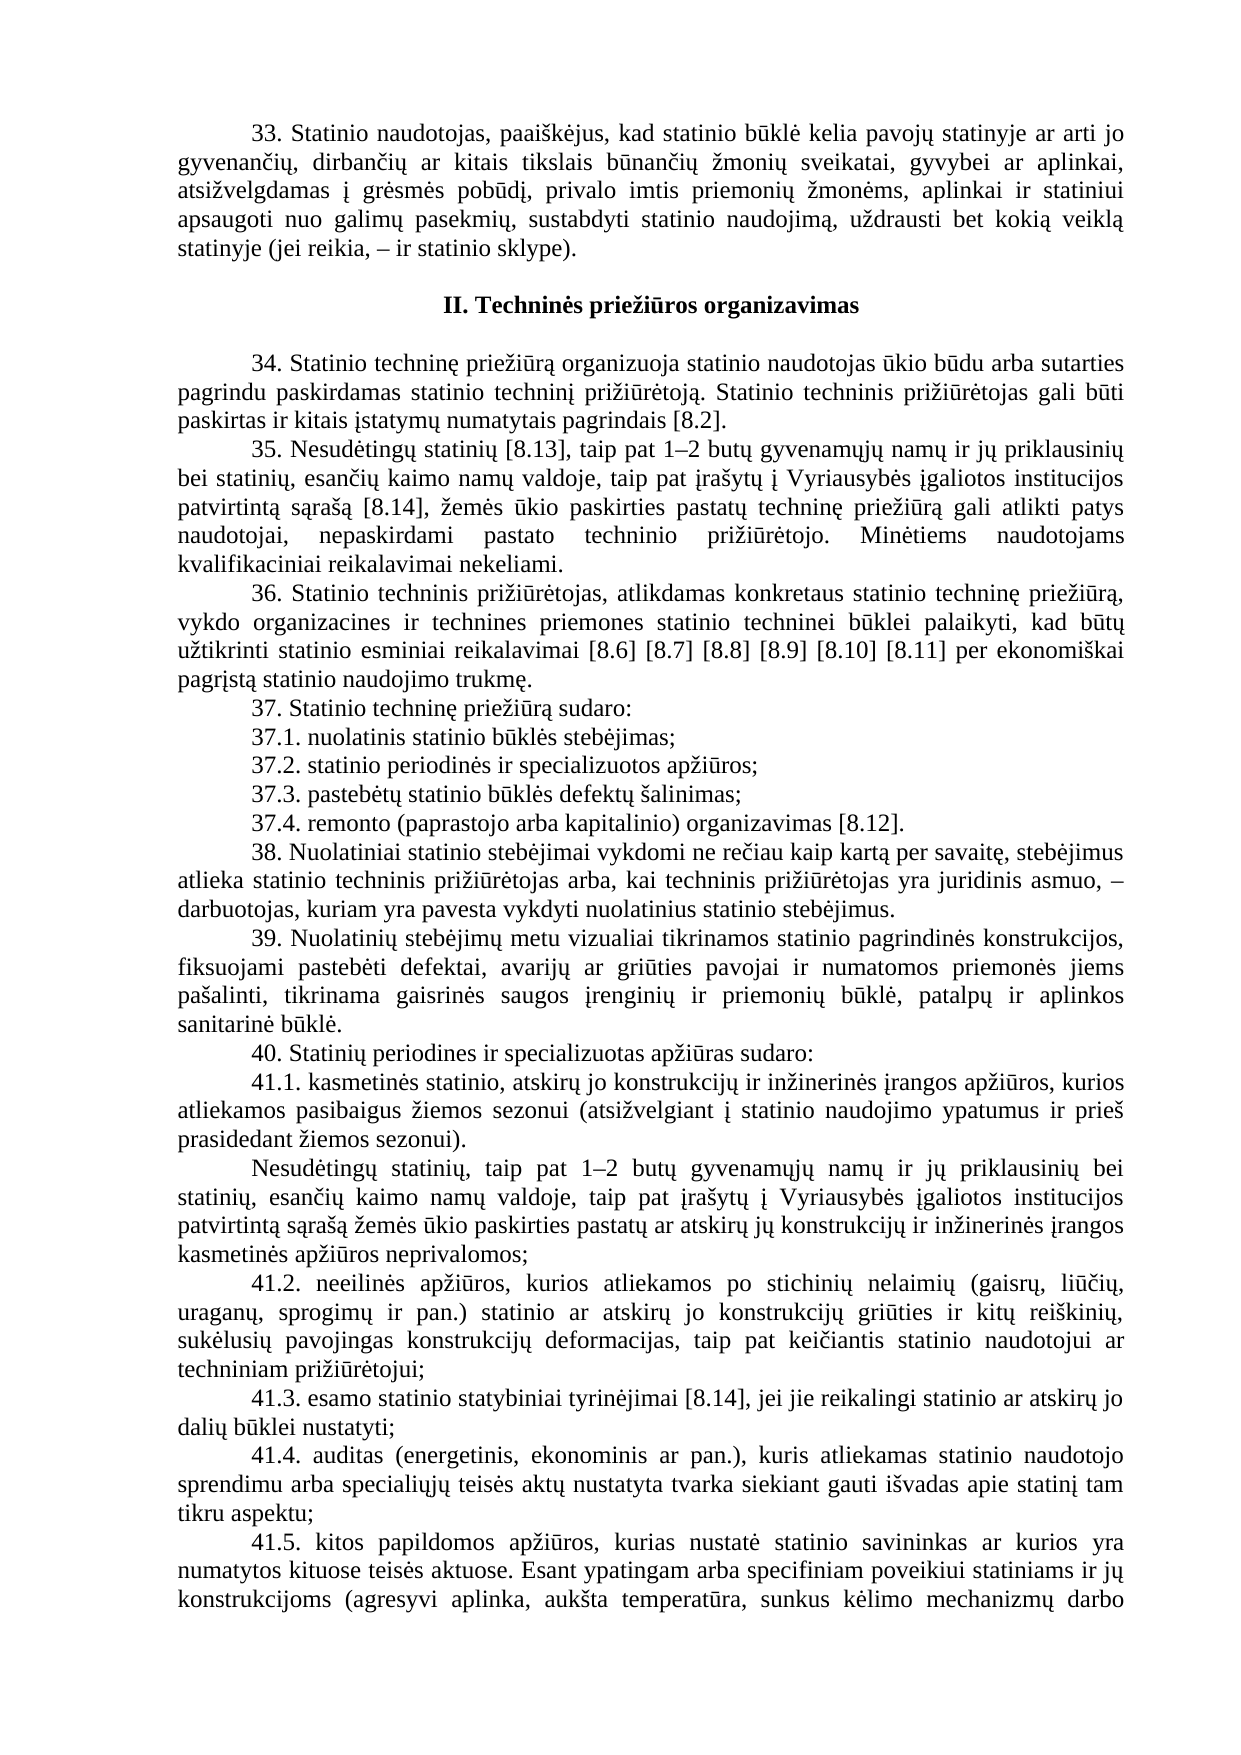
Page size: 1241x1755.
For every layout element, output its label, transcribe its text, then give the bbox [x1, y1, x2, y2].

text 41.5. kitos papildomos apžiūros, kurias nustatė statinio savininkas ar kurios yra numatytos kituose teisės aktuose. Esant ypatingam arba specifiniam poveikiui statiniams ir jų konstrukcijoms (agresyvi aplinka, aukšta temperatūra, sunkus kėlimo mechanizmų darbo [177, 1527, 1125, 1613]
text II. Techninės priežiūros organizavimas [177, 291, 1125, 319]
text 37.4. remonto (paprastojo arba kapitalinio) organizavimas [8.12]. [177, 808, 1125, 837]
text 33. Statinio naudotojas, paaiškėjus, kad statinio būklė kelia pavojų statinyje ar arti jo gyvenančių, dirbančių ar kitais tikslais būnančių žmonių sveikatai, gyvybei ar aplinkai, atsižvelgdamas į grėsmės pobūdį, privalo imtis priemonių žmonėms, aplinkai ir statiniui apsaugoti nuo galimų pasekmių, sustabdyti statinio naudojimą, uždrausti bet kokią veiklą statinyje (jei reikia, – ir statinio sklype). [177, 118, 1125, 262]
text 37. Statinio techninę priežiūrą sudaro: [177, 693, 1125, 722]
text 41.2. neeilinės apžiūros, kurios atliekamos po stichinių nelaimių (gaisrų, liūčių, uraganų, sprogimų ir pan.) statinio ar atskirų jo konstrukcijų griūties ir kitų reiškinių, sukėlusių pavojingas konstrukcijų deformacijas, taip pat keičiantis statinio naudotojui ar techniniam prižiūrėtojui; [177, 1268, 1125, 1383]
text 37.1. nuolatinis statinio būklės stebėjimas; [177, 722, 1125, 751]
text 40. Statinių periodines ir specializuotas apžiūras sudaro: [177, 1038, 1125, 1067]
text 38. Nuolatiniai statinio stebėjimai vykdomi ne rečiau kaip kartą per savaitę, stebėjimus atlieka statinio techninis prižiūrėtojas arba, kai techninis prižiūrėtojas yra juridinis asmuo, – darbuotojas, kuriam yra pavesta vykdyti nuolatinius statinio stebėjimus. [177, 837, 1125, 923]
text 35. Nesudėtingų statinių [8.13], taip pat 1–2 butų gyvenamųjų namų ir jų priklausinių bei statinių, esančių kaimo namų valdoje, taip pat įrašytų į Vyriausybės įgaliotos institucijos patvirtintą sąrašą [8.14], žemės ūkio paskirties pastatų techninę priežiūrą gali atlikti patys naudotojai, nepaskirdami pastato techninio prižiūrėtojo. Minėtiems naudotojams kvalifikaciniai reikalavimai nekeliami. [177, 434, 1125, 578]
text 34. Statinio techninę priežiūrą organizuoja statinio naudotojas ūkio būdu arba sutarties pagrindu paskirdamas statinio techninį prižiūrėtoją. Statinio techninis prižiūrėtojas gali būti paskirtas ir kitais įstatymų numatytais pagrindais [8.2]. [177, 348, 1125, 434]
text 39. Nuolatinių stebėjimų metu vizualiai tikrinamos statinio pagrindinės konstrukcijos, fiksuojami pastebėti defektai, avarijų ar griūties pavojai ir numatomos priemonės jiems pašalinti, tikrinama gaisrinės saugos įrenginių ir priemonių būklė, patalpų ir aplinkos sanitarinė būklė. [177, 923, 1125, 1038]
text 36. Statinio techninis prižiūrėtojas, atlikdamas konkretaus statinio techninę priežiūrą, vykdo organizacines ir technines priemones statinio techninei būklei palaikyti, kad būtų užtikrinti statinio esminiai reikalavimai [8.6] [8.7] [8.8] [8.9] [8.10] [8.11] per ekonomiškai pagrįstą statinio naudojimo trukmę. [177, 578, 1125, 693]
text 41.4. auditas (energetinis, ekonominis ar pan.), kuris atliekamas statinio naudotojo sprendimu arba specialiųjų teisės aktų nustatyta tvarka siekiant gauti išvadas apie statinį tam tikru aspektu; [177, 1441, 1125, 1527]
text 41.3. esamo statinio statybiniai tyrinėjimai [8.14], jei jie reikalingi statinio ar atskirų jo dalių būklei nustatyti; [177, 1383, 1125, 1441]
text 37.2. statinio periodinės ir specializuotos apžiūros; [177, 751, 1125, 779]
text Nesudėtingų statinių, taip pat 1–2 butų gyvenamųjų namų ir jų priklausinių bei statinių, esančių kaimo namų valdoje, taip pat įrašytų į Vyriausybės įgaliotos institucijos patvirtintą sąrašą žemės ūkio paskirties pastatų ar atskirų jų konstrukcijų ir inžinerinės įrangos kasmetinės apžiūros neprivalomos; [177, 1153, 1125, 1268]
text 41.1. kasmetinės statinio, atskirų jo konstrukcijų ir inžinerinės įrangos apžiūros, kurios atliekamos pasibaigus žiemos sezonui (atsižvelgiant į statinio naudojimo ypatumus ir prieš prasidedant žiemos sezonui). [177, 1067, 1125, 1153]
text 37.3. pastebėtų statinio būklės defektų šalinimas; [177, 779, 1125, 808]
